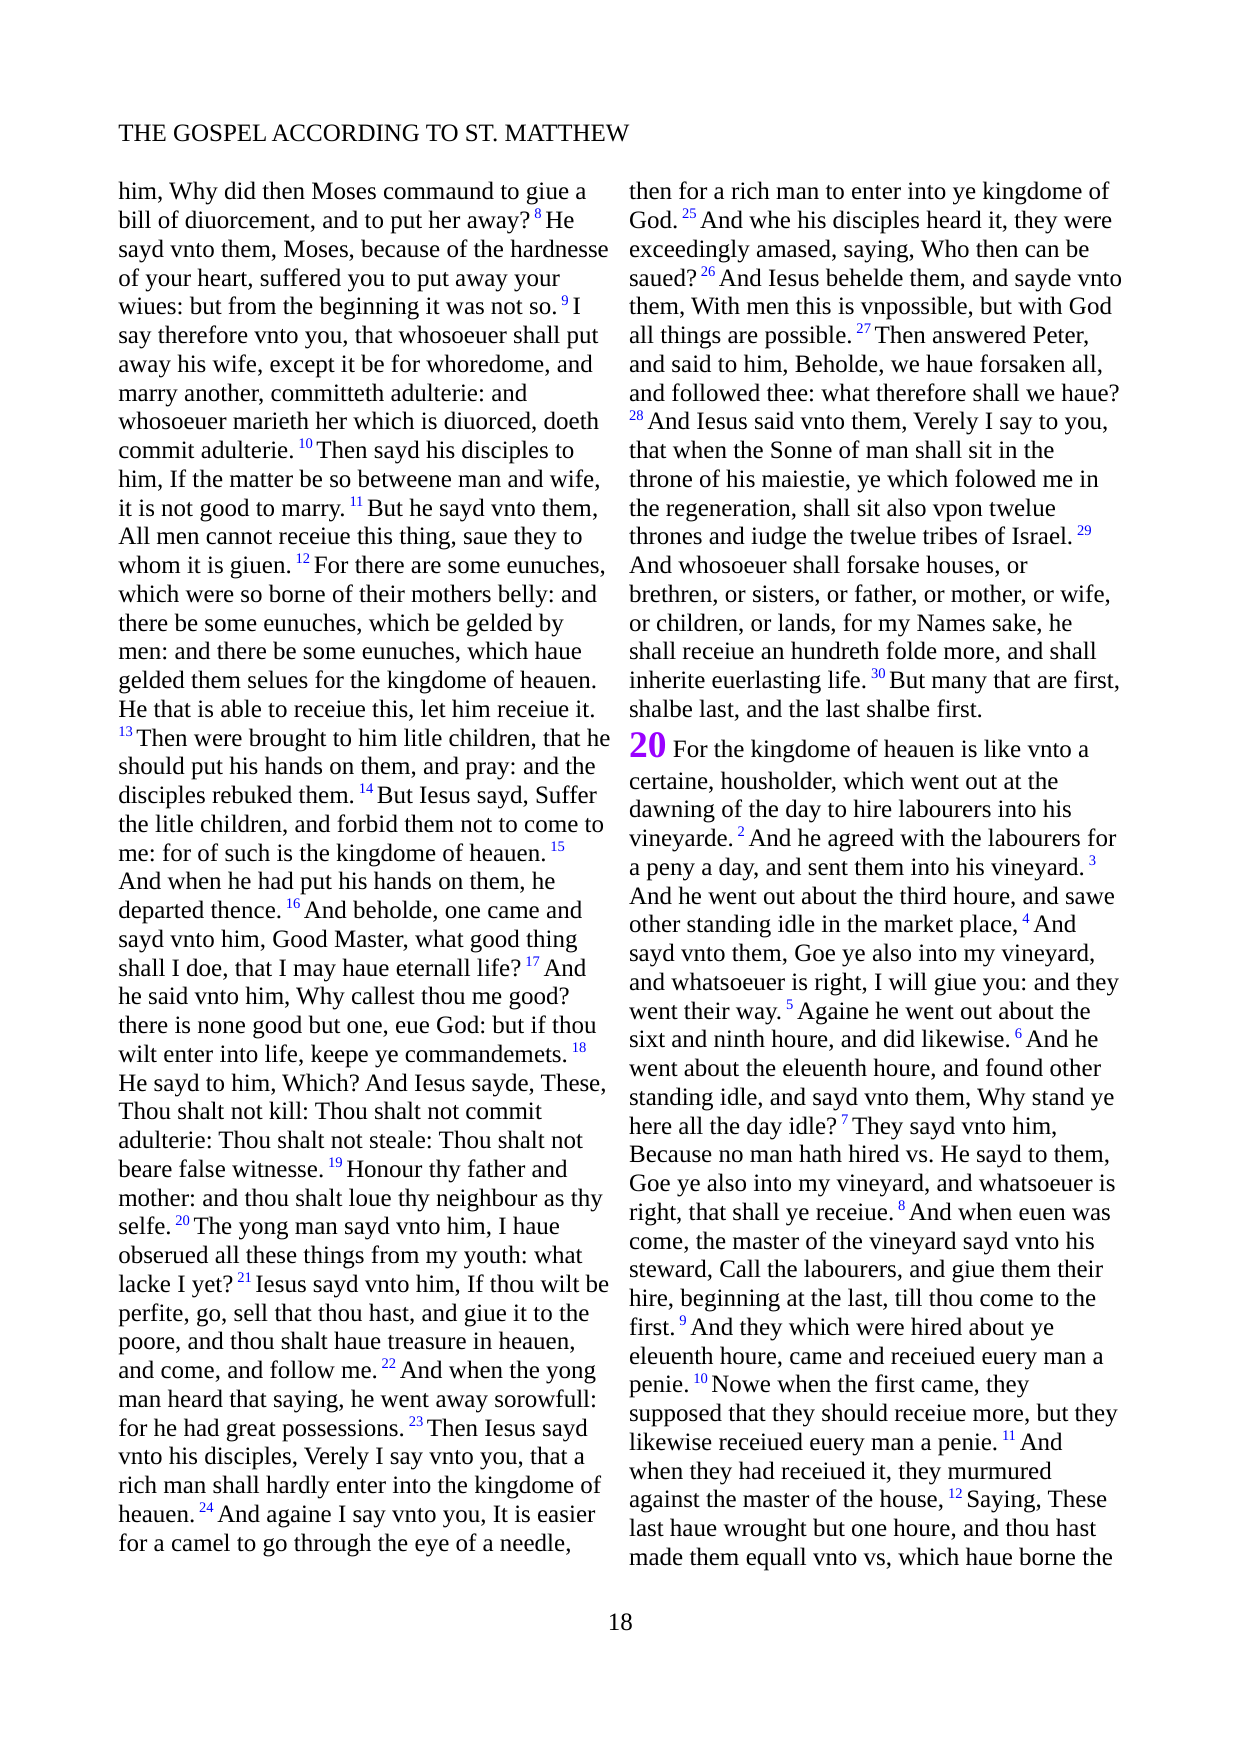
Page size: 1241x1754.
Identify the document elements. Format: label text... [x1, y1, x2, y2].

text then for a rich man to enter into ye kingdome of God. 25 And whe his disciples heard it, they were exceedingly amased, saying, Who then can be saued? 26 And Iesus behelde them, and sayde vnto them, With men this is vnpossible, but with God all things are possible. 27 Then answered Peter, and said to him, Beholde, we haue forsaken all, and followed thee: what therefore shall we haue? 28 And Iesus said vnto them, Verely I say to you, that when the Sonne of man shall sit in the throne of his maiestie, ye which folowed me in the regeneration, shall sit also vpon twelue thrones and iudge the twelue tribes of Israel. 29 And whosoeuer shall forsake houses, or brethren, or sisters, or father, or mother, or wife, or children, or lands, for my Names sake, he shall receiue an hundreth folde more, and shall inherite euerlasting life. 30 But many that are first, shalbe last, and the last shalbe first. [629, 176, 1122, 723]
text him, Why did then Moses commaund to giue a bill of diuorcement, and to put her away? 8 He sayd vnto them, Moses, because of the hardnesse of your heart, suffered you to put away your wiues: but from the beginning it was not so. 9 I say therefore vnto you, that whosoeuer shall put away his wife, except it be for whoredome, and marry another, committeth adulterie: and whosoeuer marieth her which is diuorced, doeth commit adulterie. 10 Then sayd his disciples to him, If the matter be so betweene man and wife, it is not good to marry. 11 But he sayd vnto them, All men cannot receiue this thing, saue they to whom it is giuen. 12 For there are some eunuches, which were so borne of their mothers belly: and there be some eunuches, which be gelded by men: and there be some eunuches, which haue gelded them selues for the kingdome of heauen. He that is able to receiue this, let him receiue it. 13 Then were brought to him litle children, that he should put his hands on them, and pray: and the disciples rebuked them. 14 But Iesus sayd, Suffer the litle children, and forbid them not to come to me: for of such is the kingdome of heauen. 15 And when he had put his hands on them, he departed thence. 16 And beholde, one came and sayd vnto him, Good Master, what good thing shall I doe, that I may haue eternall life? 17 And he said vnto him, Why callest thou me good? there is none good but one, eue God: but if thou wilt enter into life, keepe ye commandemets. 18 He sayd to him, Which? And Iesus sayde, These, Thou shalt not kill: Thou shalt not commit adulterie: Thou shalt not steale: Thou shalt not beare false witnesse. 19 Honour thy father and mother: and thou shalt loue thy neighbour as thy selfe. 20 The yong man sayd vnto him, I haue obserued all these things from my youth: what lacke I yet? 21 Iesus sayd vnto him, If thou wilt be perfite, go, sell that thou hast, and giue it to the poore, and thou shalt haue treasure in heauen, and come, and follow me. 22 And when the yong man heard that saying, he went away sorowfull: for he had great possessions. 23 Then Iesus sayd vnto his disciples, Verely I say vnto you, that a rich man shall hardly enter into the kingdome of heauen. 24 And againe I say vnto you, It is easier for a camel to go through the eye of a needle, [118, 176, 611, 1556]
text 20 For the kingdome of heauen is like vnto a certaine, housholder, which went out at the dawning of the day to hire labourers into his vineyarde. 2 And he agreed with the labourers for a peny a day, and sent them into his vineyard. 3 And he went out about the third houre, and sawe other standing idle in the market place, 4 And sayd vnto them, Goe ye also into my vineyard, and whatsoeuer is right, I will giue you: and they went their way. 5 Againe he went out about the sixt and ninth houre, and did likewise. 6 And he went about the eleuenth houre, and found other standing idle, and sayd vnto them, Why stand ye here all the day idle? 7 They sayd vnto him, Because no man hath hired vs. He sayd to them, Goe ye also into my vineyard, and whatsoeuer is right, that shall ye receiue. 8 And when euen was come, the master of the vineyard sayd vnto his steward, Call the labourers, and giue them their hire, beginning at the last, till thou come to the first. 9 And they which were hired about ye eleuenth houre, came and receiued euery man a penie. 10 Nowe when the first came, they supposed that they should receiue more, but they likewise receiued euery man a penie. 11 And when they had receiued it, they murmured against the master of the house, 12 Saying, These last haue wrought but one houre, and thou hast made them equall vnto vs, which haue borne the [629, 723, 1122, 1571]
